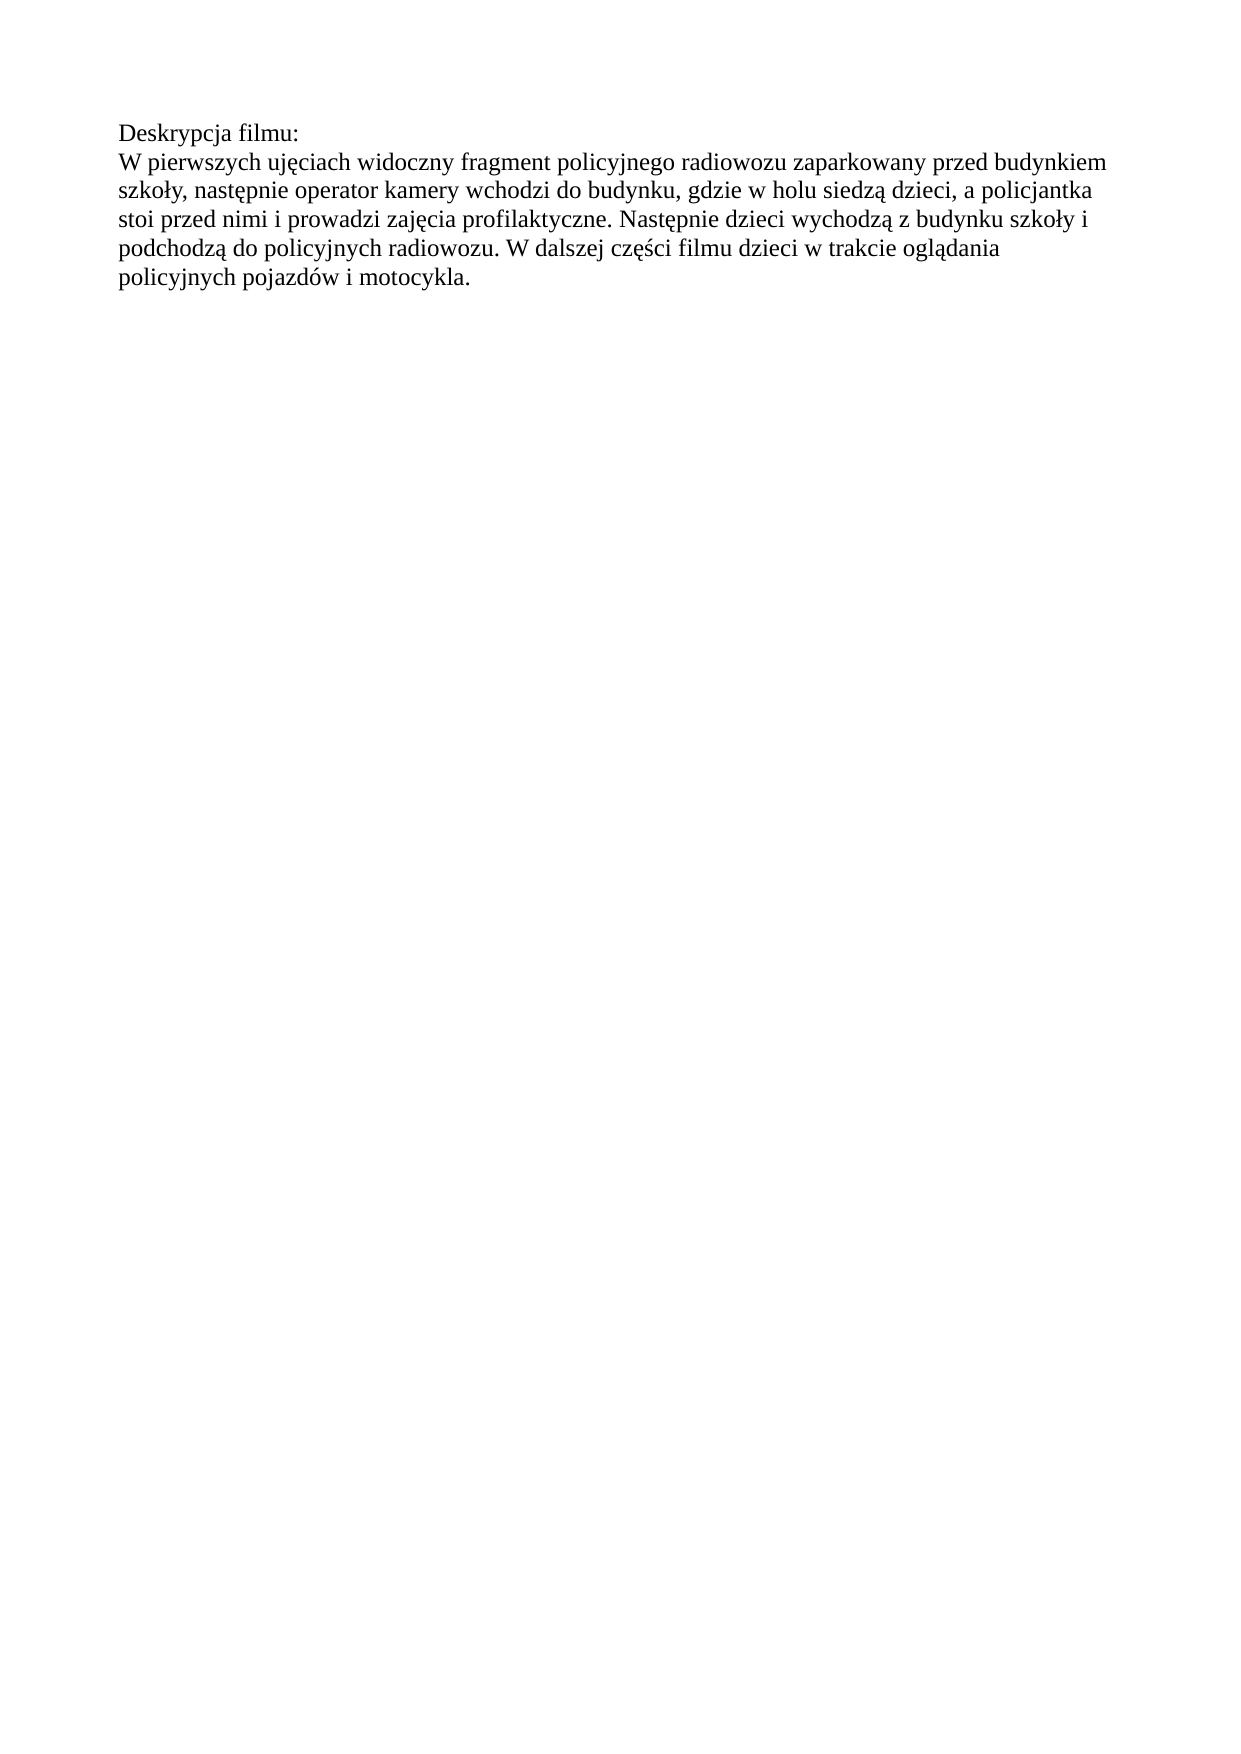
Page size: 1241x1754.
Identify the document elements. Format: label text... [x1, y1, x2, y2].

text W pierwszych ujęciach widoczny fragment policyjnego radiowozu zaparkowany przed budynkiem szkoły, następnie operator kamery wchodzi do budynku, gdzie w holu siedzą dzieci, a policjantka stoi przed nimi i prowadzi zajęcia profilaktyczne. Następnie dzieci wychodzą z budynku szkoły i podchodzą do policyjnych radiowozu. W dalszej części filmu dzieci w trakcie oglądania policyjnych pojazdów i motocykla. [118, 147, 1122, 291]
text Deskrypcja filmu: [118, 118, 1122, 147]
